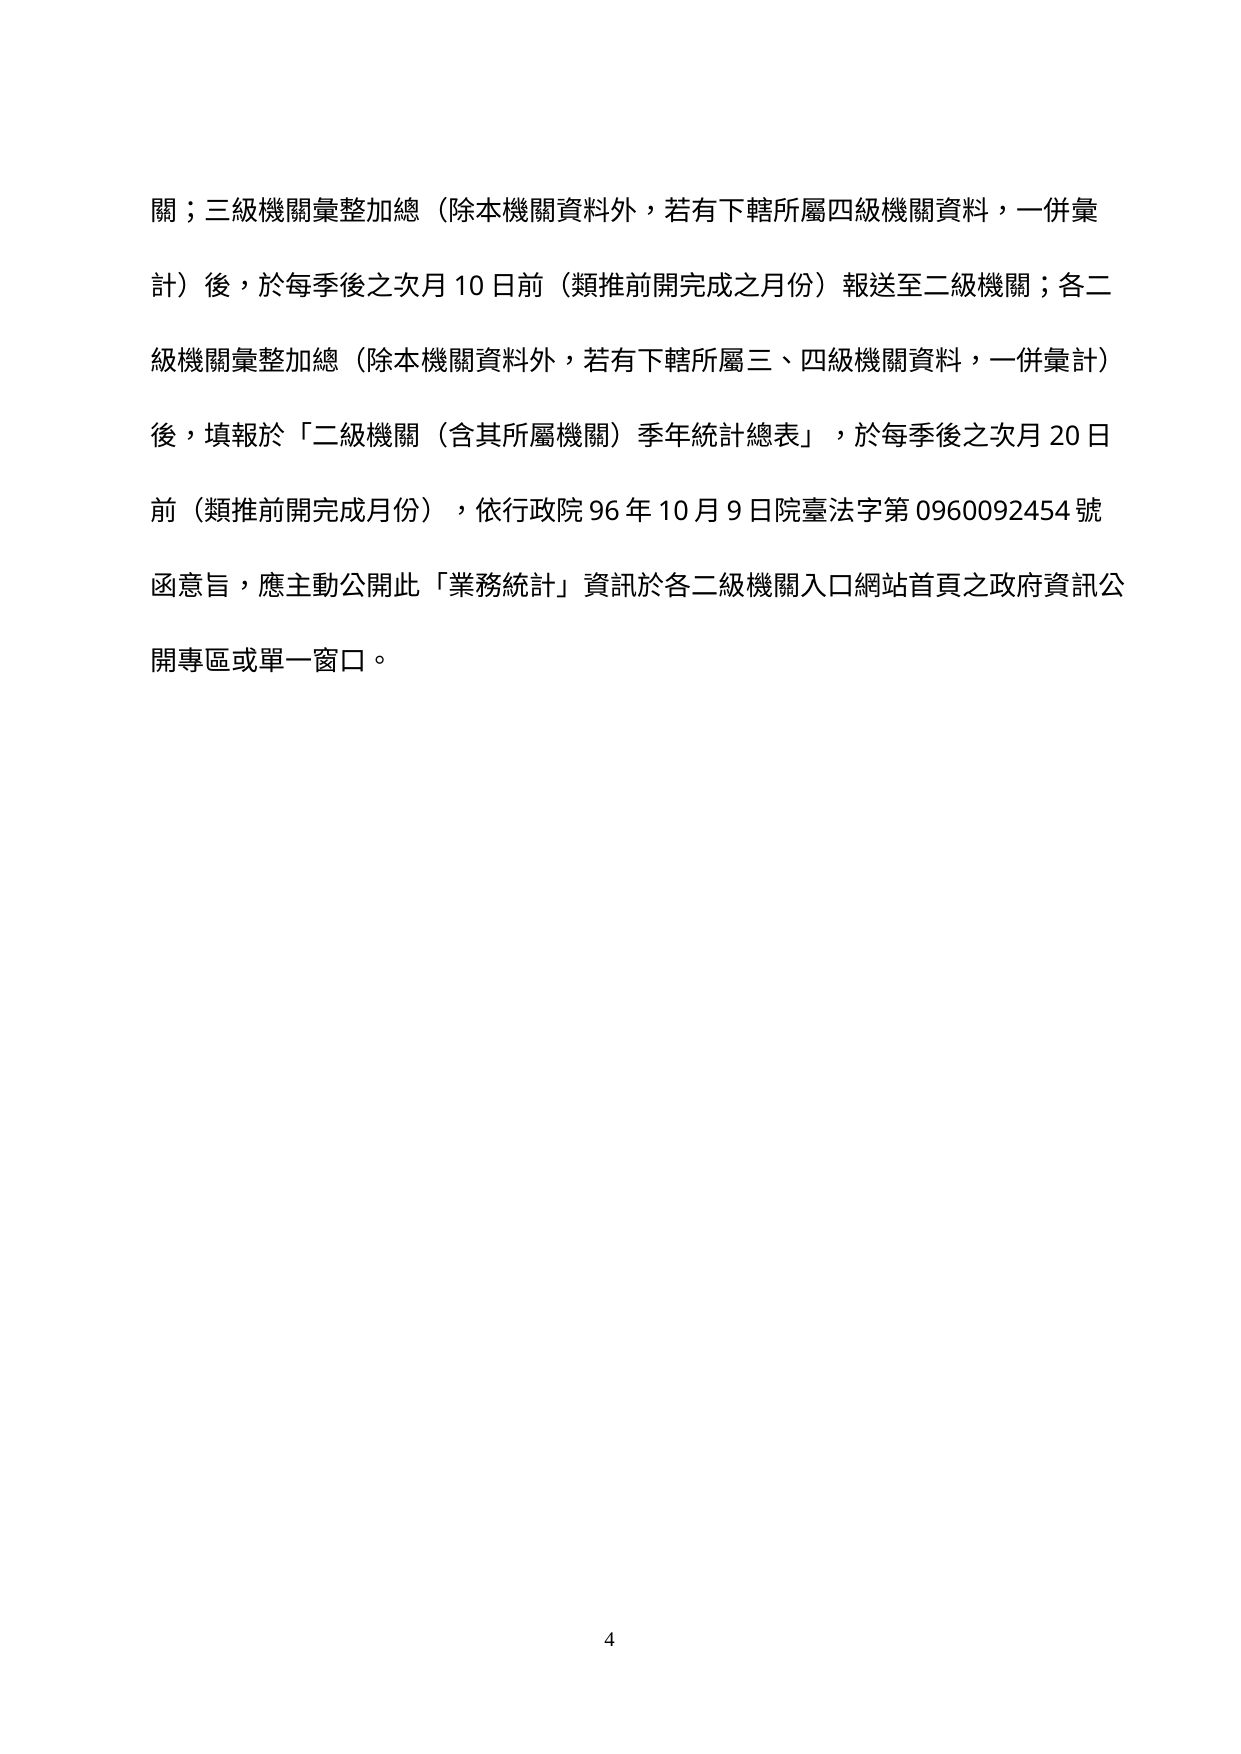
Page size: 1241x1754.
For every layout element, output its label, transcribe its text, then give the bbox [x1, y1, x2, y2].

list 關；三級機關彙整加總（除本機關資料外，若有下轄所屬四級機關資料，一併彙計）後，於每季後之次月10日前（類推前開完成之月份）報送至二級機關；各二級機關彙整加總（除本機關資料外，若有下轄所屬三、四級機關資料，一併彙計）後，填報於「二級機關（含其所屬機關）季年統計總表」，於每季後之次月20日前（類推前開完成月份），依行政院96年10月9日院臺法字第0960092454號函意旨，應主動公開此「業務統計」資訊於各二級機關入口網站首頁之政府資訊公開專區或單一窗口。 [94, 164, 1125, 689]
